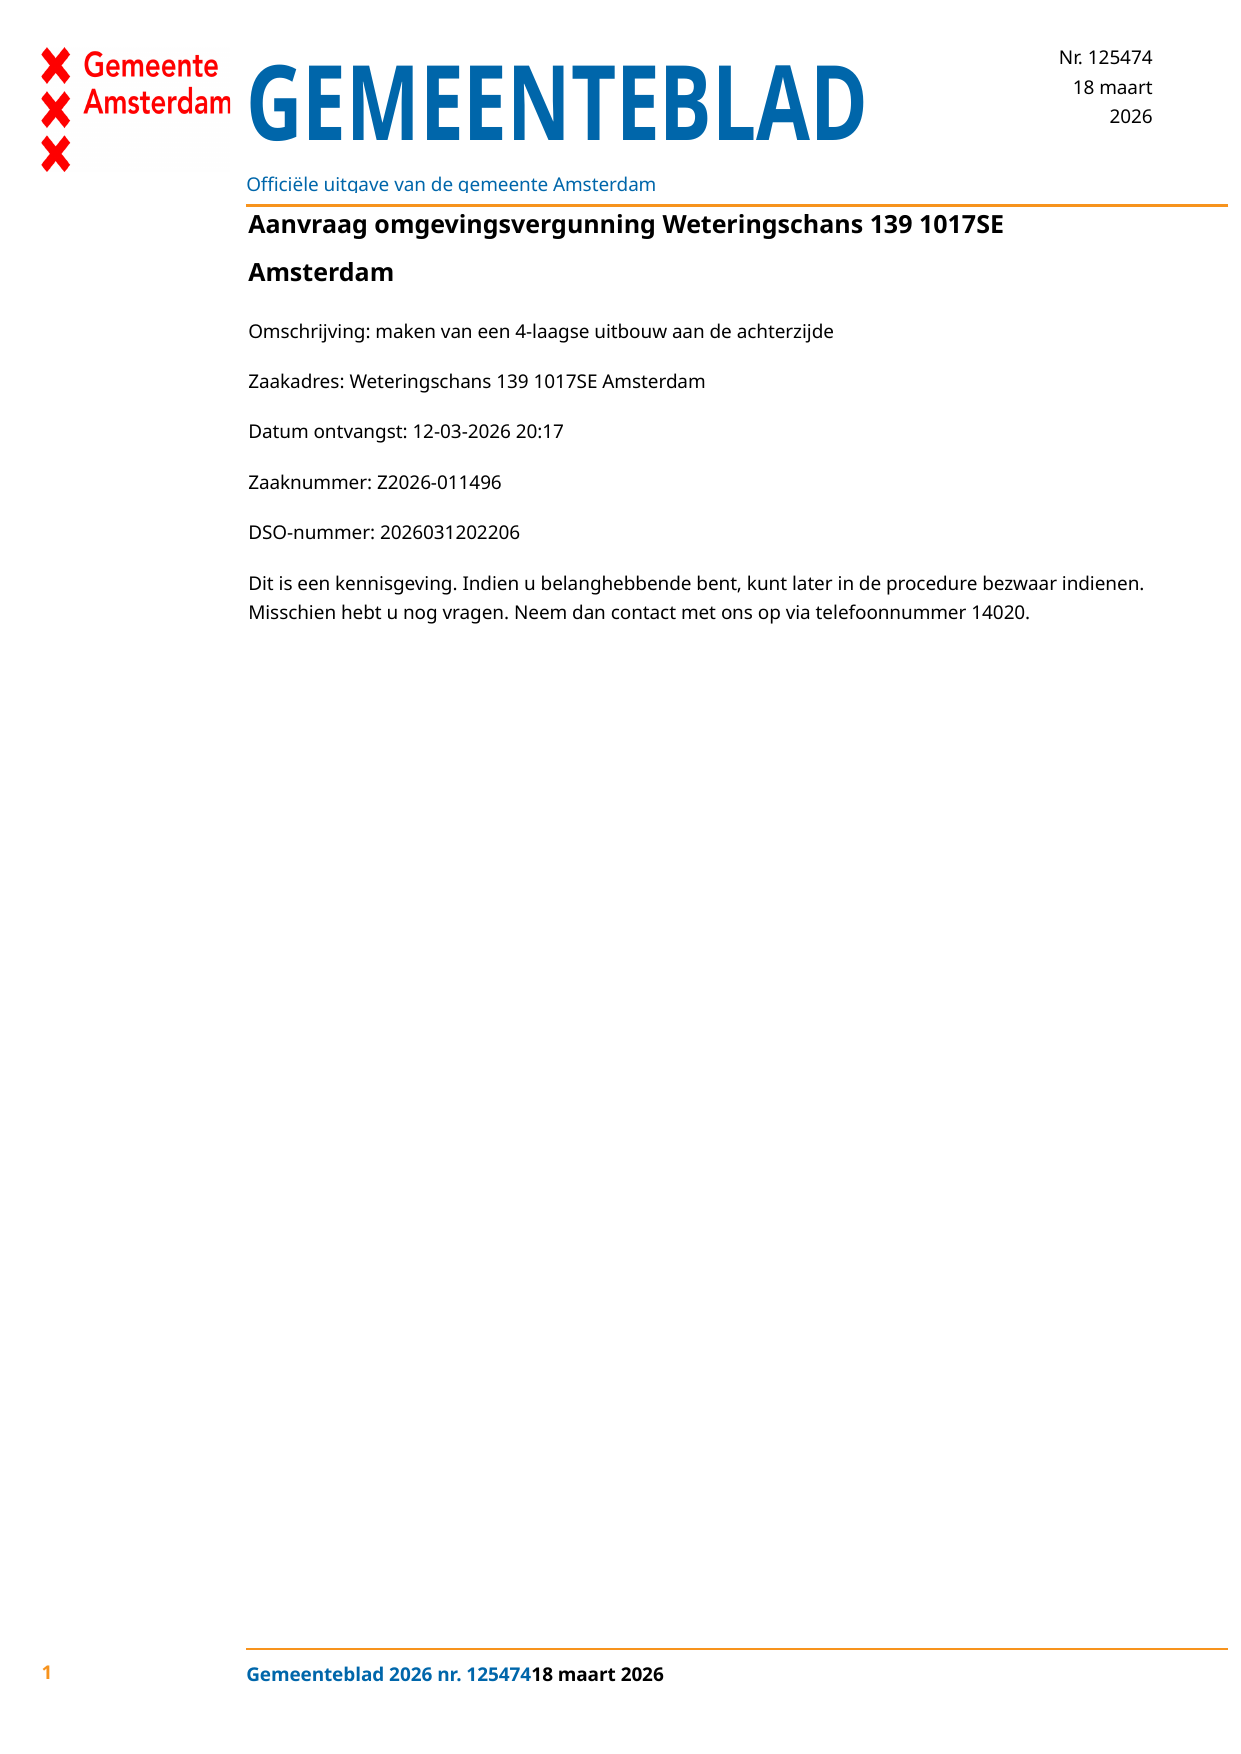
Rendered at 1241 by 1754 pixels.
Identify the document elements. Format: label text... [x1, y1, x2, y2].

text Omschrijving: maken van een 4-laagse uitbouw aan de achterzijde [248, 318, 1152, 344]
text Aanvraag omgevingsvergunning Weteringschans 139 1017SE Amsterdam [248, 207, 1152, 288]
text DSO-nummer: 2026031202206 [248, 519, 1152, 545]
text Dit is een kennisgeving. Indien u belanghebbende bent, kunt later in de procedure bezwaar indienen. Misschien hebt u nog vragen. Neem dan contact met ons op via telefoonnummer 14020. [248, 570, 1152, 625]
text Zaaknummer: Z2026-011496 [248, 469, 1152, 495]
text Zaakadres: Weteringschans 139 1017SE Amsterdam [248, 368, 1152, 394]
picture [41, 47, 231, 172]
text Datum ontvangst: 12-03-2026 20:17 [248, 419, 1152, 444]
